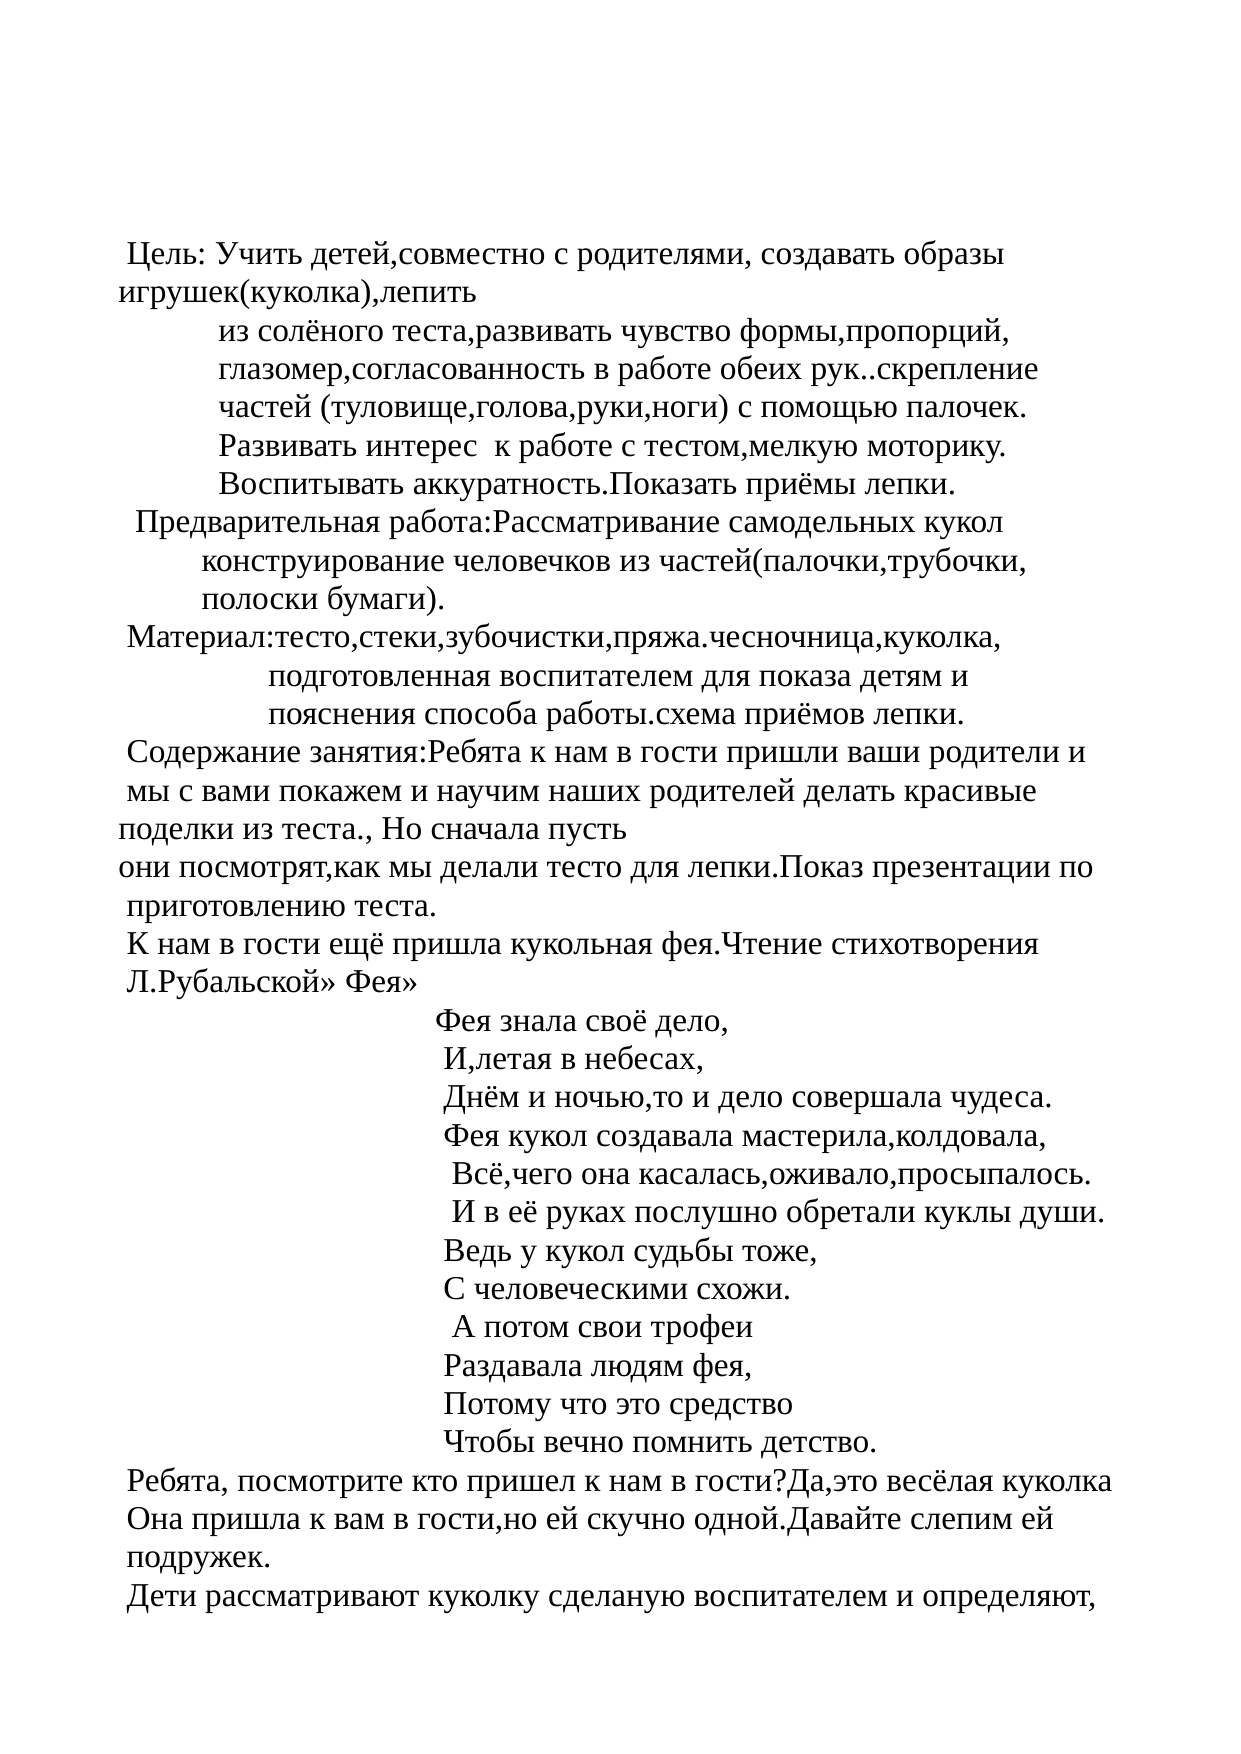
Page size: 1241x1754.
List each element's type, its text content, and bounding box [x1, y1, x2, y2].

text Цель: Учить детей,совместно с родителями, создавать образы игрушек(куколка),лепить [118, 233, 1122, 310]
text Ведь у кукол судьбы тоже, [118, 1230, 1122, 1268]
text А потом свои трофеи [118, 1306, 1122, 1345]
text Она пришла к вам в гости,но ей скучно одной.Давайте слепим ей [118, 1498, 1122, 1536]
text из солёного теста,развивать чувство формы,пропорций, [118, 310, 1122, 348]
text И,летая в небесах, [118, 1038, 1122, 1076]
text они посмотрят,как мы делали тесто для лепки.Показ презентации по [118, 846, 1122, 885]
text Потому что это средство [118, 1383, 1122, 1421]
text Чтобы вечно помнить детство. [118, 1421, 1122, 1460]
text подружек. [118, 1536, 1122, 1575]
text С человеческими схожи. [118, 1268, 1122, 1306]
text Раздавала людям фея, [118, 1345, 1122, 1383]
text глазомер,согласованность в работе обеих рук..скрепление [118, 348, 1122, 386]
text Днём и ночью,то и дело совершала чудеса. [118, 1076, 1122, 1115]
text И в её руках послушно обретали куклы души. [118, 1191, 1122, 1230]
text Предварительная работа:Рассматривание самодельных кукол [118, 501, 1122, 540]
text конструирование человечков из частей(палочки,трубочки, [118, 540, 1122, 578]
text Всё,чего она касалась,оживало,просыпалось. [118, 1153, 1122, 1191]
text Развивать интерес к работе с тестом,мелкую моторику. [118, 425, 1122, 463]
text приготовлению теста. [118, 885, 1122, 923]
text К нам в гости ещё пришла кукольная фея.Чтение стихотворения [118, 923, 1122, 961]
text мы с вами покажем и научим наших родителей делать красивые поделки из теста., Но сначала пусть [118, 770, 1122, 846]
text Фея знала своё дело, [118, 1000, 1122, 1038]
text подготовленная воспитателем для показа детям и [118, 655, 1122, 693]
text Дети рассматривают куколку сделаную воспитателем и определяют, [118, 1575, 1122, 1613]
text Материал:тесто,стеки,зубочистки,пряжа.чесночница,куколка, [118, 616, 1122, 655]
text пояснения способа работы.схема приёмов лепки. [118, 693, 1122, 731]
text Ребята, посмотрите кто пришел к нам в гости?Да,это весёлая куколка [118, 1460, 1122, 1498]
text Воспитывать аккуратность.Показать приёмы лепки. [118, 463, 1122, 501]
text Л.Рубальской» Фея» [118, 961, 1122, 1000]
text Фея кукол создавала мастерила,колдовала, [118, 1115, 1122, 1153]
text Содержание занятия:Ребята к нам в гости пришли ваши родители и [118, 731, 1122, 770]
text частей (туловище,голова,руки,ноги) с помощью палочек. [118, 386, 1122, 425]
text полоски бумаги). [118, 578, 1122, 616]
